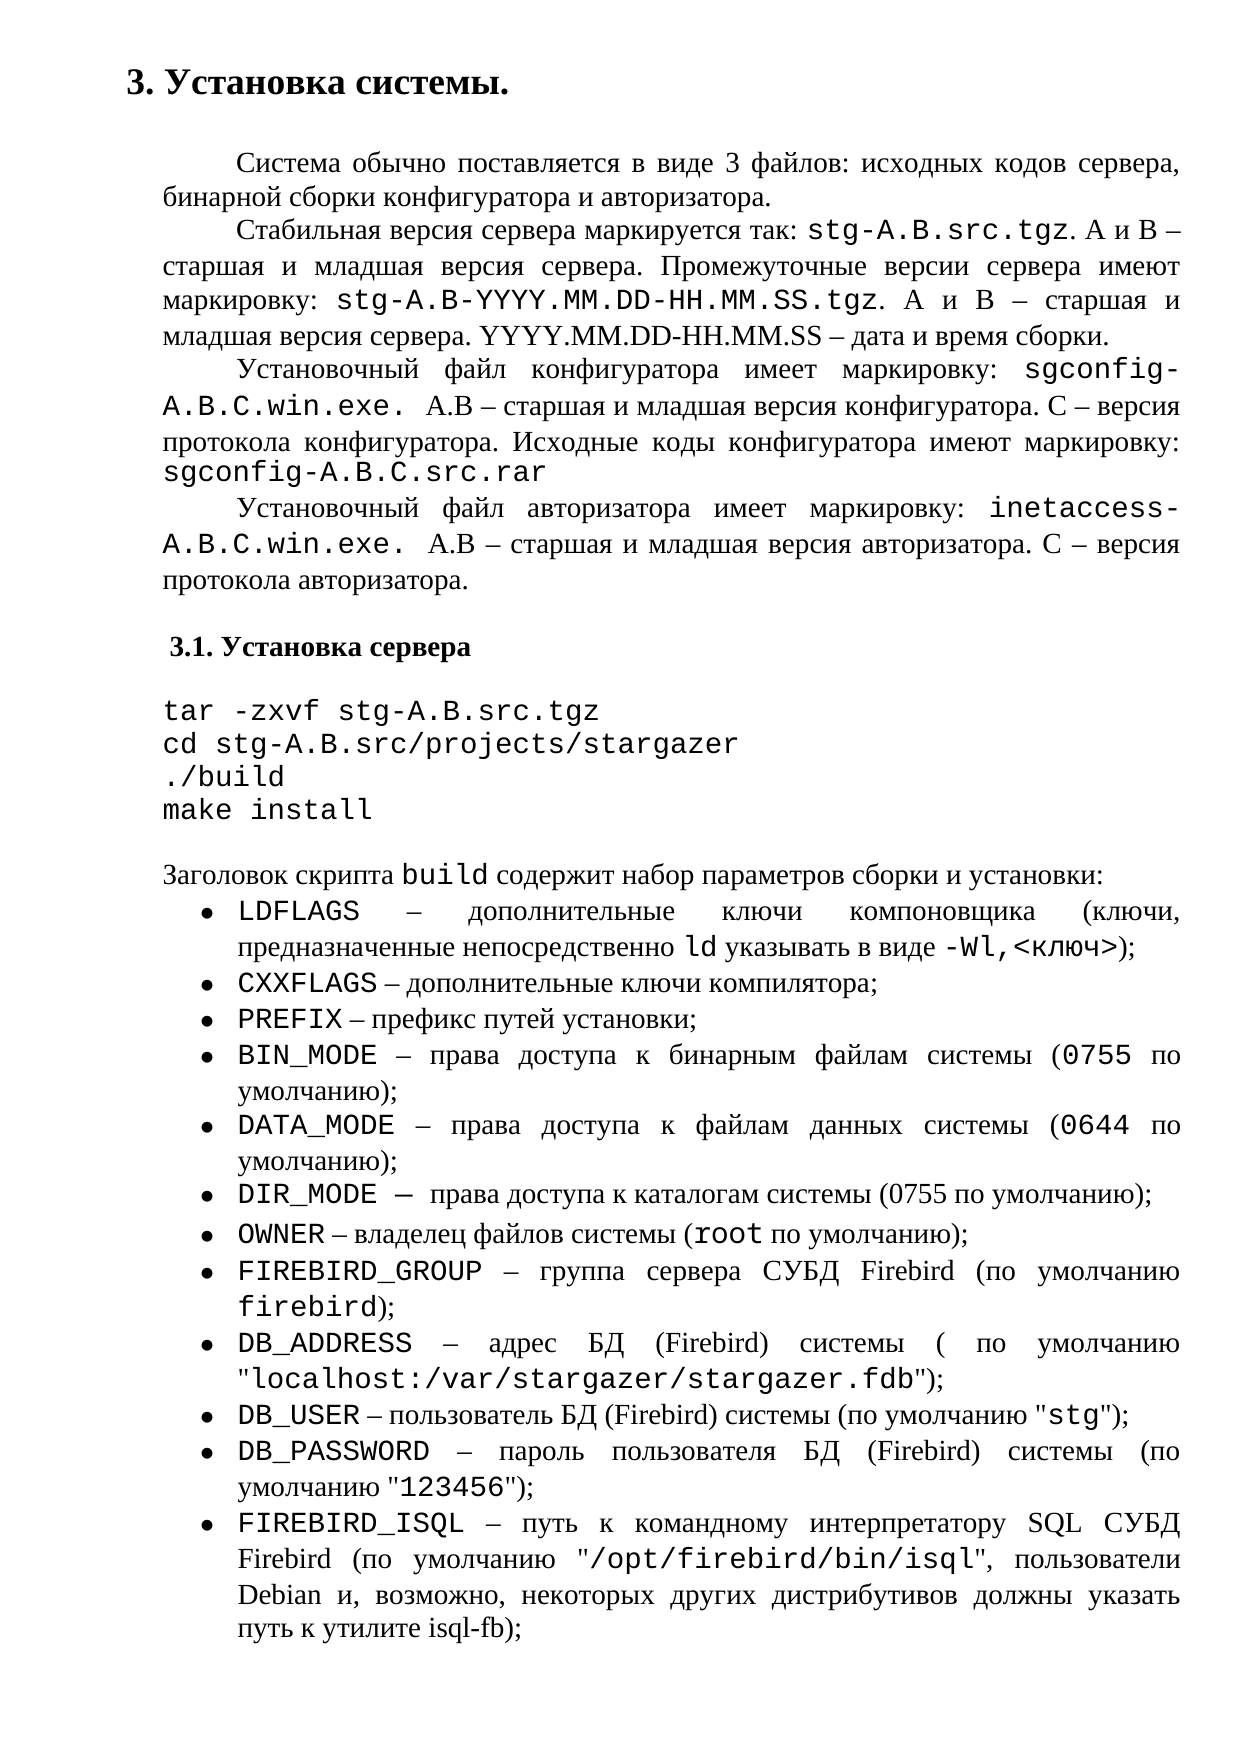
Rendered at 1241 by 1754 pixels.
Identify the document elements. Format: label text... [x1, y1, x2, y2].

list DB_USER – пользователь БД (Firebird) системы (по умолчанию "stg"); [200, 1397, 1181, 1433]
text Стабильная версия сервера маркируется так: stg-A.B.src.tgz. A и B – старшая и младшая версия сервера. Промежуточные версии сервера имеют маркировку: stg-A.B-YYYY.MM.DD-HH.MM.SS.tgz. A и B – старшая и младшая версия сервера. YYYY.MM.DD-HH.MM.SS – дата и время сборки. [162, 212, 1181, 352]
text cd stg-A.B.src/projects/stargazer [162, 729, 1181, 762]
text Установочный файл авторизатора имеет маркировку: inetaccess-A.B.C.win.exe. A.B – старшая и младшая версия авторизатора. C – версия протокола авторизатора. [162, 490, 1181, 596]
list OWNER – владелец файлов системы (root по умолчанию); [200, 1213, 1181, 1253]
text Заголовок скрипта build содержит набор параметров сборки и установки: [88, 857, 1181, 893]
list Установка сервера [169, 629, 1181, 663]
text Установочный файл конфигуратора имеет маркировку: sgconfig-A.B.C.win.exe. A.B – старшая и младшая версия конфигуратора. C – версия протокола конфигуратора. Исходные коды конфигуратора имеют маркировку: sgconfig-A.B.C.src.rar [162, 352, 1181, 490]
text tar -zxvf stg-A.B.src.tgz [162, 696, 1181, 729]
list LDFLAGS – дополнительные ключи компоновщика (ключи, предназначенные непосредственно ld указывать в виде -Wl,<ключ>); [200, 893, 1181, 965]
list CXXFLAGS – дополнительные ключи компилятора; [200, 965, 1181, 1001]
list FIREBIRD_ISQL – путь к командному интерпретатору SQL СУБД Firebird (по умолчанию "/opt/firebird/bin/isql", пользователи Debian и, возможно, некоторых других дистрибутивов должны указать путь к утилите isql-fb); [200, 1505, 1181, 1644]
list FIREBIRD_GROUP – группа сервера СУБД Firebird (по умолчанию firebird); [200, 1253, 1181, 1325]
text make install [162, 796, 1181, 828]
list DB_ADDRESS – адрес БД (Firebird) системы ( по умолчанию "localhost:/var/stargazer/stargazer.fdb"); [200, 1325, 1181, 1397]
list DIR_MODE — права доступа к каталогам системы (0755 по умолчанию); [200, 1177, 1181, 1213]
list DATA_MODE – права доступа к файлам данных системы (0644 по умолчанию); [200, 1107, 1181, 1177]
list DB_PASSWORD – пароль пользователя БД (Firebird) системы (по умолчанию "123456"); [200, 1433, 1181, 1505]
text Система обычно поставляется в виде 3 файлов: исходных кодов сервера, бинарной сборки конфигуратора и авторизатора. [162, 145, 1181, 212]
text ./build [162, 762, 1181, 796]
list PREFIX – префикс путей установки; [200, 1001, 1181, 1037]
list Установка системы. [126, 59, 1181, 102]
list BIN_MODE – права доступа к бинарным файлам системы (0755 по умолчанию); [200, 1037, 1181, 1107]
